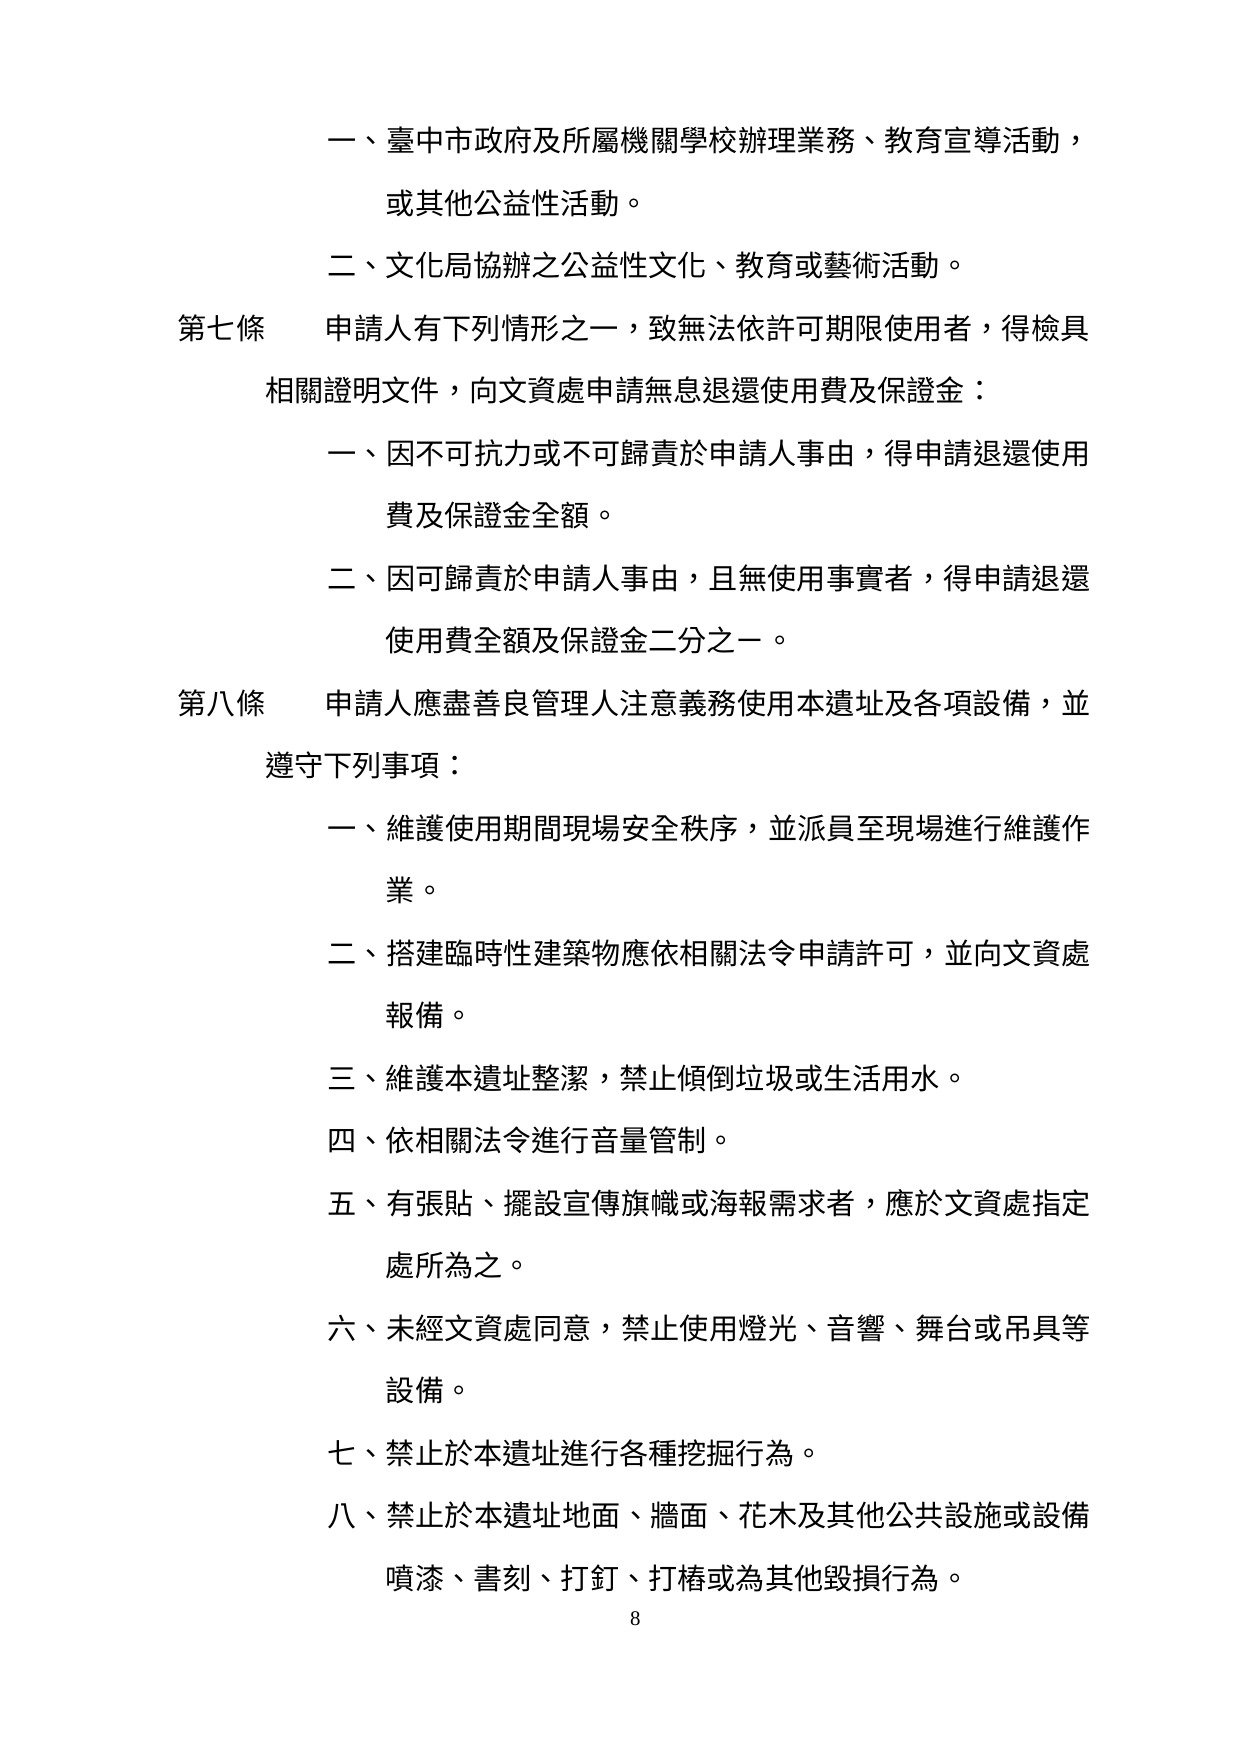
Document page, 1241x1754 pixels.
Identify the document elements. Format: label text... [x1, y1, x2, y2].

text 二、因可歸責於申請人事由，且無使用事實者，得申請退還使用費全額及保證金二分之ㄧ。 [327, 535, 1092, 660]
text 第七條 申請人有下列情形之一，致無法依許可期限使用者，得檢具相關證明文件，向文資處申請無息退還使用費及保證金： [177, 285, 1092, 410]
text 六、未經文資處同意，禁止使用燈光、音響、舞台或吊具等設備。 [327, 1285, 1092, 1410]
text 二、文化局協辦之公益性文化、教育或藝術活動。 [327, 222, 1092, 285]
text 四、依相關法令進行音量管制。 [327, 1097, 1092, 1160]
text 二、搭建臨時性建築物應依相關法令申請許可，並向文資處報備。 [327, 910, 1092, 1035]
text 一、臺中市政府及所屬機關學校辦理業務、教育宣導活動，或其他公益性活動。 [327, 97, 1092, 222]
text 五、有張貼、擺設宣傳旗幟或海報需求者，應於文資處指定處所為之。 [327, 1160, 1092, 1285]
text 第八條 申請人應盡善良管理人注意義務使用本遺址及各項設備，並遵守下列事項： [177, 660, 1092, 785]
text 八、禁止於本遺址地面、牆面、花木及其他公共設施或設備噴漆、書刻、打釘、打樁或為其他毀損行為。 [327, 1472, 1092, 1597]
text 一、因不可抗力或不可歸責於申請人事由，得申請退還使用費及保證金全額。 [327, 410, 1092, 535]
text 三、維護本遺址整潔，禁止傾倒垃圾或生活用水。 [327, 1035, 1092, 1097]
text 一、維護使用期間現場安全秩序，並派員至現場進行維護作業。 [327, 785, 1092, 910]
text 七、禁止於本遺址進行各種挖掘行為。 [327, 1410, 1092, 1472]
